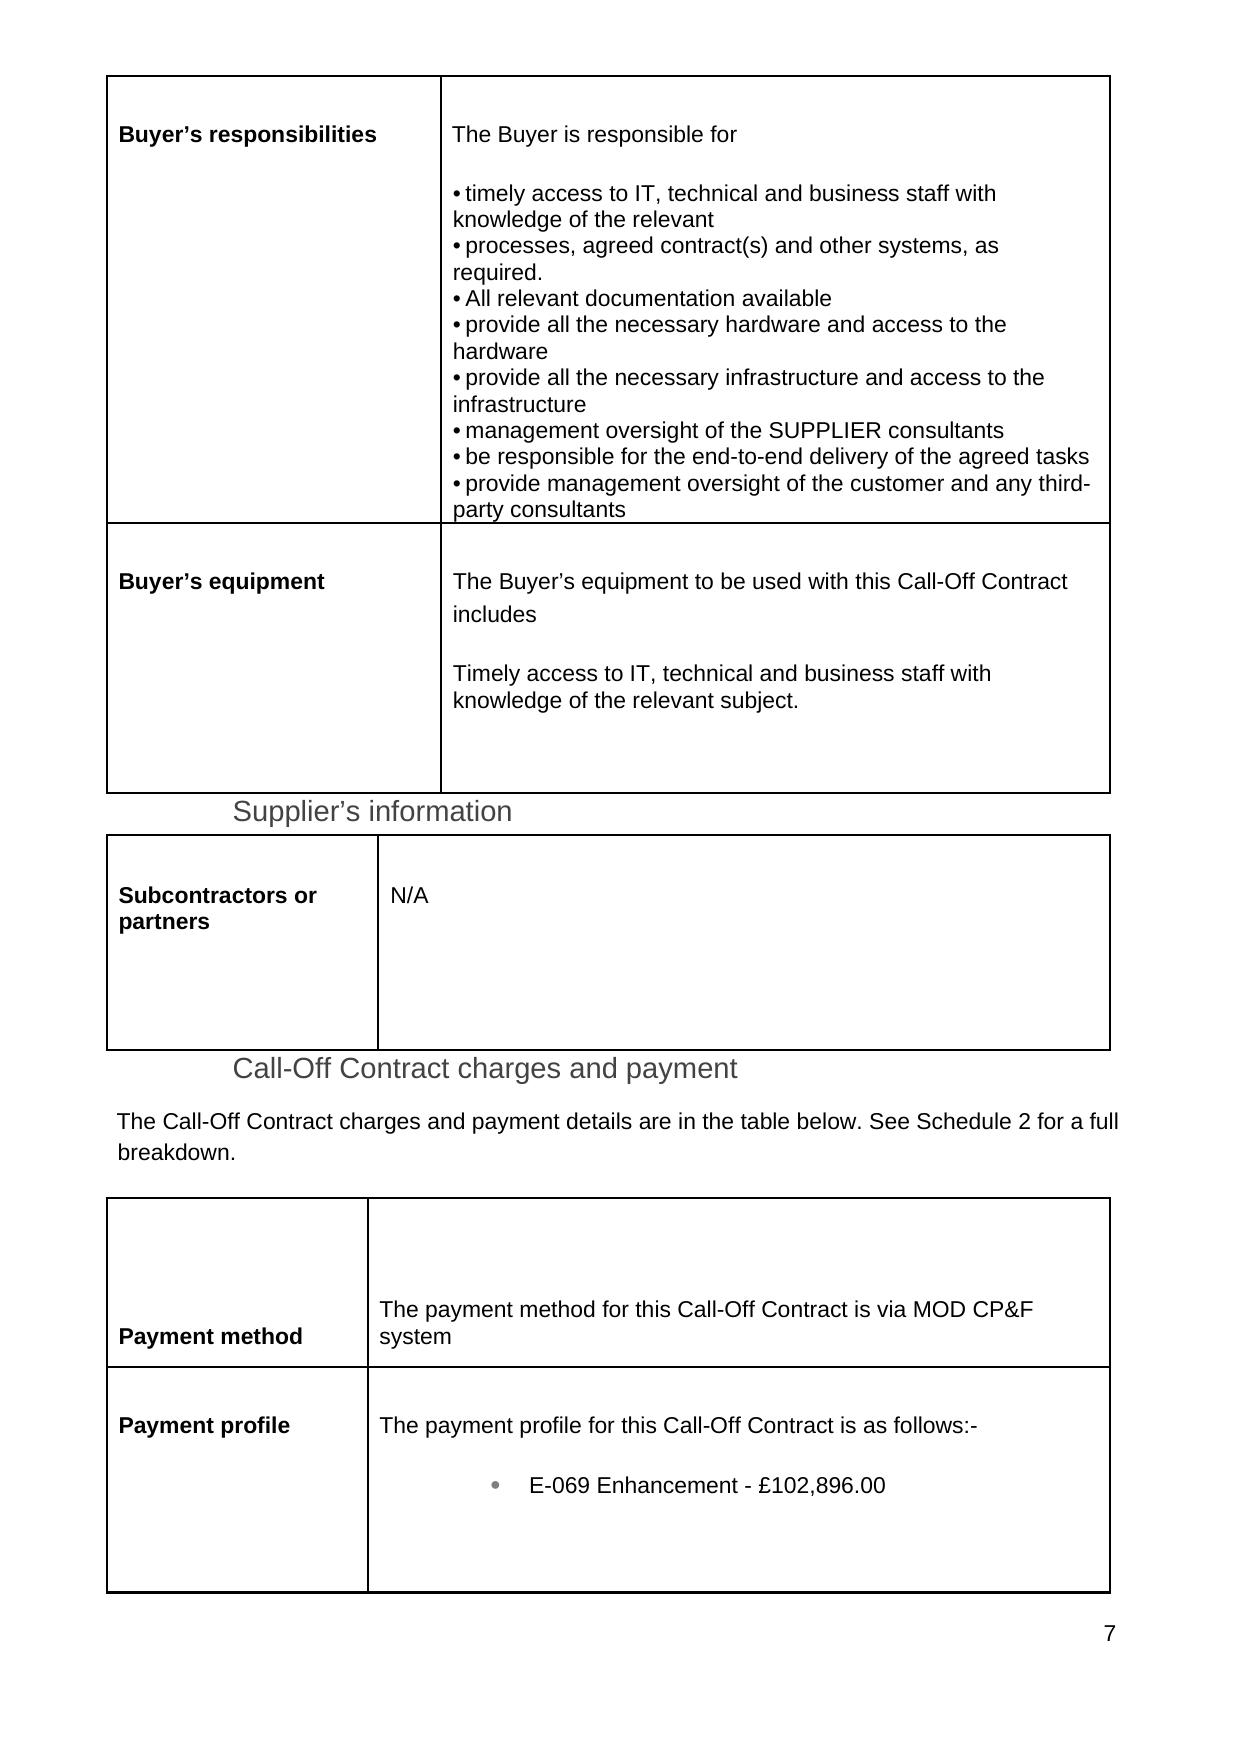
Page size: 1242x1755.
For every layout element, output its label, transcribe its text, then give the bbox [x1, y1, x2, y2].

table_cell Buyer’s responsibilities [108, 77, 440, 522]
table_header N/A [379, 836, 1109, 1049]
text The Call-Off Contract charges and payment details are in the table below. See Schedule 2 for a full breakdown. [116, 1108, 1121, 1166]
table_header Subcontractors or partners [108, 836, 377, 1049]
table_cell The payment profile for this Call-Off Contract is as follows:- E-069 Enhancement - £102,896.00 [369, 1368, 1109, 1591]
subtitle Supplier’s information [116, 794, 1122, 827]
table_cell The Buyer’s equipment to be used with this Call-Off Contract includes Timely access to IT, technical and business staff with knowledge of the relevant subject. [442, 524, 1109, 792]
table_header Payment method [108, 1199, 367, 1366]
table_cell Payment profile [108, 1368, 367, 1591]
table_cell Buyer’s equipment [108, 524, 440, 792]
table_header The payment method for this Call-Off Contract is via MOD CP&F system [369, 1199, 1109, 1366]
subtitle Call-Off Contract charges and payment [116, 1051, 1122, 1084]
table_cell The Buyer is responsible for • timely access to IT, technical and business staff with knowledge of the relevant • processes, agreed contract(s) and other systems, as required. • All relevant documentation available • provide all the necessary hardware and access to the hardware • provide all the necessary infrastructure and access to the infrastructure • management oversight of the SUPPLIER consultants • be responsible for the end-to-end delivery of the agreed tasks • provide management oversight of the customer and any third-party consultants [442, 77, 1109, 522]
